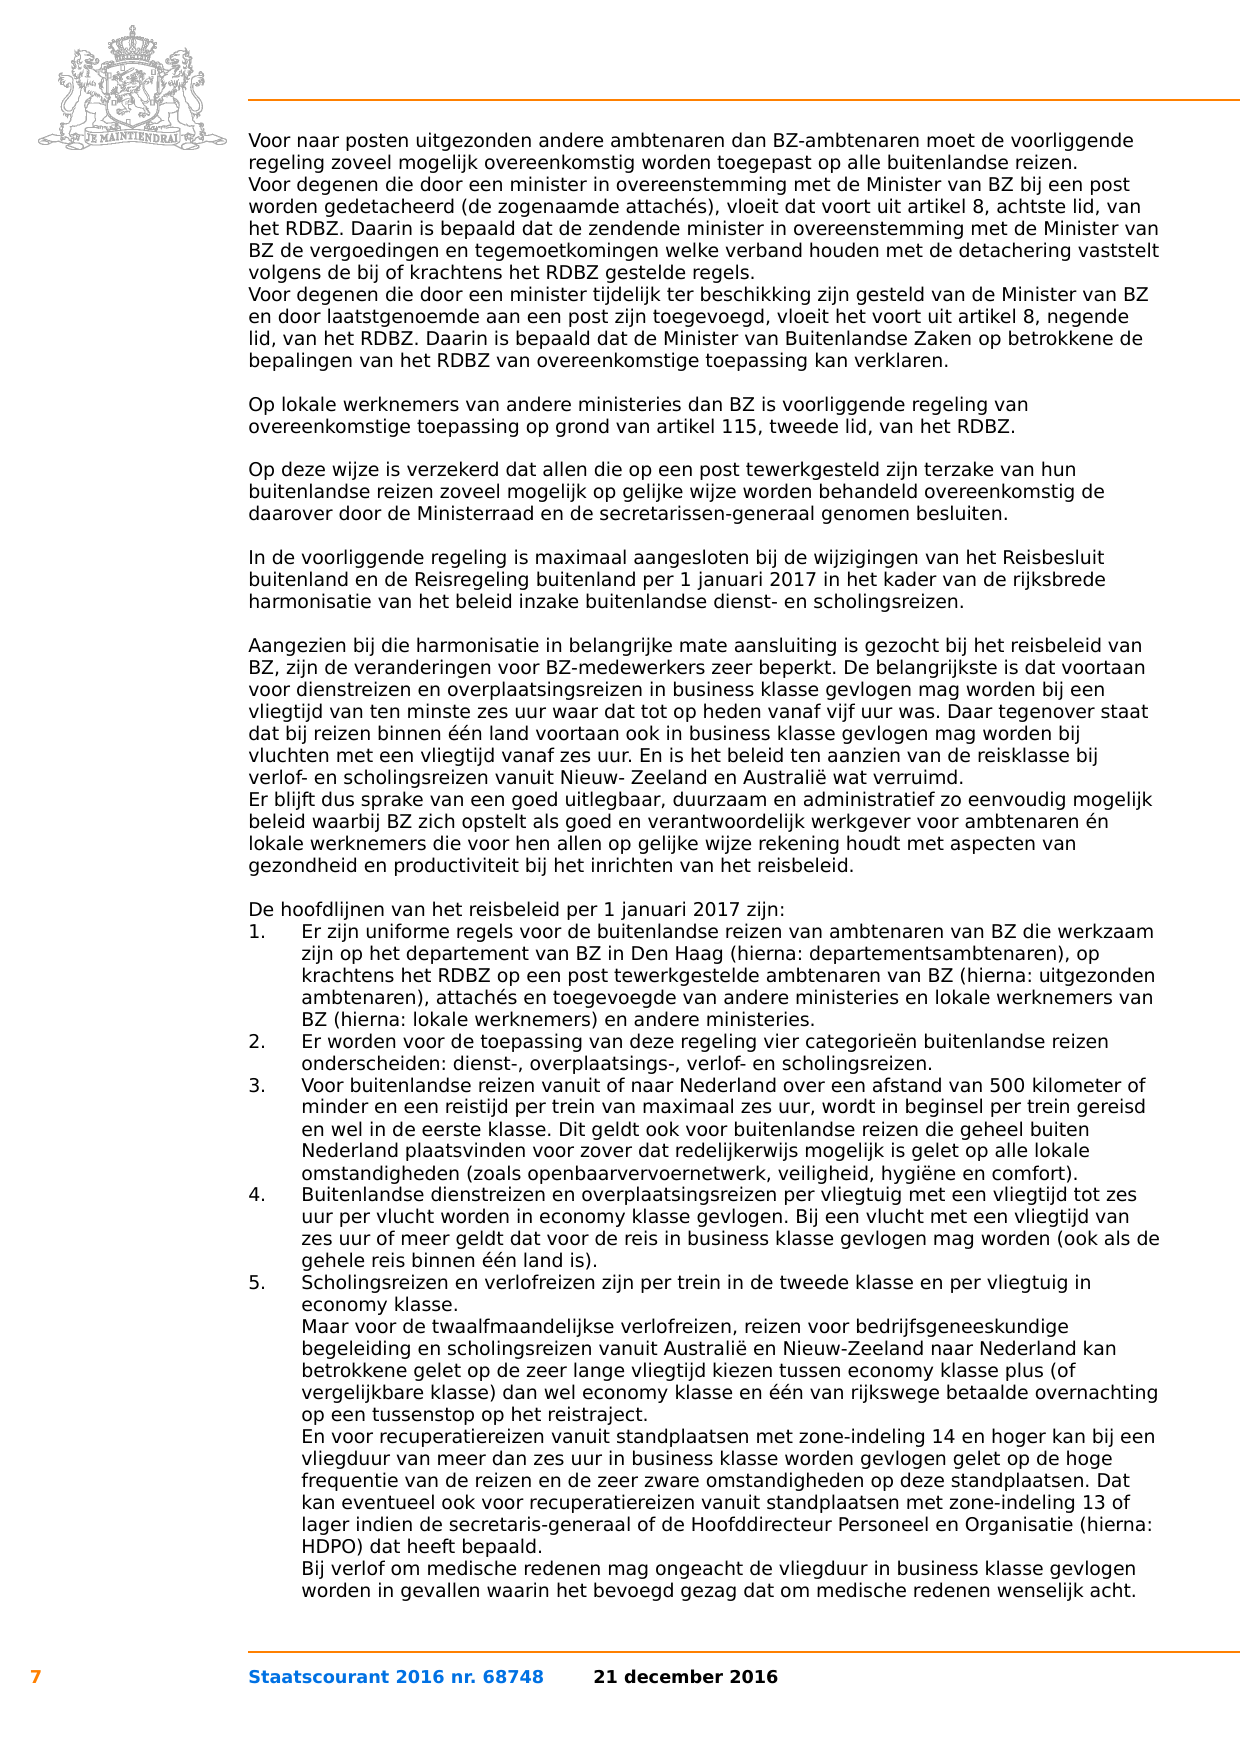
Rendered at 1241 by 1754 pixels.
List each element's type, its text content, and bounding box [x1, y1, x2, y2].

text Op deze wijze is verzekerd dat allen die op een post tewerkgesteld zijn terzake van hun buitenlandse reizen zoveel mogelijk op gelijke wijze worden behandeld overeenkomstig de daarover door de Ministerraad en de secretarissen-generaal genomen besluiten. [248, 459, 1163, 525]
picture [38, 25, 227, 150]
text 2. Er worden voor de toepassing van deze regeling vier categorieën buitenlandse reizen onderscheiden: dienst-, overplaatsings-, verlof- en scholingsreizen. [248, 1031, 1163, 1074]
text Voor naar posten uitgezonden andere ambtenaren dan BZ-ambtenaren moet de voorliggende regeling zoveel mogelijk overeenkomstig worden toegepast op alle buitenlandse reizen. [248, 130, 1163, 174]
text 3. Voor buitenlandse reizen vanuit of naar Nederland over een afstand van 500 kilometer of minder en een reistijd per trein van maximaal zes uur, wordt in beginsel per trein gereisd en wel in de eerste klasse. Dit geldt ook voor buitenlandse reizen die geheel buiten Nederland plaatsvinden voor zover dat redelijkerwijs mogelijk is gelet op alle lokale omstandigheden (zoals openbaarvervoernetwerk, veiligheid, hygiëne en comfort). [248, 1074, 1163, 1184]
text Op lokale werknemers van andere ministeries dan BZ is voorliggende regeling van overeenkomstige toepassing op grond van artikel 115, tweede lid, van het RDBZ. [248, 393, 1163, 437]
text In de voorliggende regeling is maximaal aangesloten bij de wijzigingen van het Reisbesluit buitenland en de Reisregeling buitenland per 1 januari 2017 in het kader van de rijksbrede harmonisatie van het beleid inzake buitenlandse dienst- en scholingsreizen. [248, 547, 1163, 613]
text Er blijft dus sprake van een goed uitlegbaar, duurzaam en administratief zo eenvoudig mogelijk beleid waarbij BZ zich opstelt als goed en verantwoordelijk werkgever voor ambtenaren én lokale werknemers die voor hen allen op gelijke wijze rekening houdt met aspecten van gezondheid en productiviteit bij het inrichten van het reisbeleid. [248, 789, 1163, 877]
text 1. Er zijn uniforme regels voor de buitenlandse reizen van ambtenaren van BZ die werkzaam zijn op het departement van BZ in Den Haag (hierna: departementsambtenaren), op krachtens het RDBZ op een post tewerkgestelde ambtenaren van BZ (hierna: uitgezonden ambtenaren), attachés en toegevoegde van andere ministeries en lokale werknemers van BZ (hierna: lokale werknemers) en andere ministeries. [248, 921, 1163, 1031]
text Maar voor de twaalfmaandelijkse verlofreizen, reizen voor bedrijfsgeneeskundige begeleiding en scholingsreizen vanuit Australië en Nieuw-Zeeland naar Nederland kan betrokkene gelet op de zeer lange vliegtijd kiezen tussen economy klasse plus (of vergelijkbare klasse) dan wel economy klasse en één van rijkswege betaalde overnachting op een tussenstop op het reistraject. [301, 1316, 1163, 1426]
text 5. Scholingsreizen en verlofreizen zijn per trein in de tweede klasse en per vliegtuig in economy klasse. [248, 1272, 1163, 1316]
text Aangezien bij die harmonisatie in belangrijke mate aansluiting is gezocht bij het reisbeleid van BZ, zijn de veranderingen voor BZ-medewerkers zeer beperkt. De belangrijkste is dat voortaan voor dienstreizen en overplaatsingsreizen in business klasse gevlogen mag worden bij een vliegtijd van ten minste zes uur waar dat tot op heden vanaf vijf uur was. Daar tegenover staat dat bij reizen binnen één land voortaan ook in business klasse gevlogen mag worden bij vluchten met een vliegtijd vanaf zes uur. En is het beleid ten aanzien van de reisklasse bij verlof- en scholingsreizen vanuit Nieuw- Zeeland en Australië wat verruimd. [248, 635, 1163, 789]
text De hoofdlijnen van het reisbeleid per 1 januari 2017 zijn: [248, 899, 1163, 921]
text Voor degenen die door een minister in overeenstemming met de Minister van BZ bij een post worden gedetacheerd (de zogenaamde attachés), vloeit dat voort uit artikel 8, achtste lid, van het RDBZ. Daarin is bepaald dat de zendende minister in overeenstemming met de Minister van BZ de vergoedingen en tegemoetkomingen welke verband houden met de detachering vaststelt volgens de bij of krachtens het RDBZ gestelde regels. [248, 174, 1163, 284]
text 4. Buitenlandse dienstreizen en overplaatsingsreizen per vliegtuig met een vliegtijd tot zes uur per vlucht worden in economy klasse gevlogen. Bij een vlucht met een vliegtijd van zes uur of meer geldt dat voor de reis in business klasse gevlogen mag worden (ook als de gehele reis binnen één land is). [248, 1184, 1163, 1272]
text En voor recuperatiereizen vanuit standplaatsen met zone-indeling 14 en hoger kan bij een vliegduur van meer dan zes uur in business klasse worden gevlogen gelet op de hoge frequentie van de reizen en de zeer zware omstandigheden op deze standplaatsen. Dat kan eventueel ook voor recuperatiereizen vanuit standplaatsen met zone-indeling 13 of lager indien de secretaris-generaal of de Hoofddirecteur Personeel en Organisatie (hierna: HDPO) dat heeft bepaald. [301, 1426, 1163, 1558]
text Bij verlof om medische redenen mag ongeacht de vliegduur in business klasse gevlogen worden in gevallen waarin het bevoegd gezag dat om medische redenen wenselijk acht. [301, 1558, 1163, 1602]
text Voor degenen die door een minister tijdelijk ter beschikking zijn gesteld van de Minister van BZ en door laatstgenoemde aan een post zijn toegevoegd, vloeit het voort uit artikel 8, negende lid, van het RDBZ. Daarin is bepaald dat de Minister van Buitenlandse Zaken op betrokkene de bepalingen van het RDBZ van overeenkomstige toepassing kan verklaren. [248, 284, 1163, 372]
